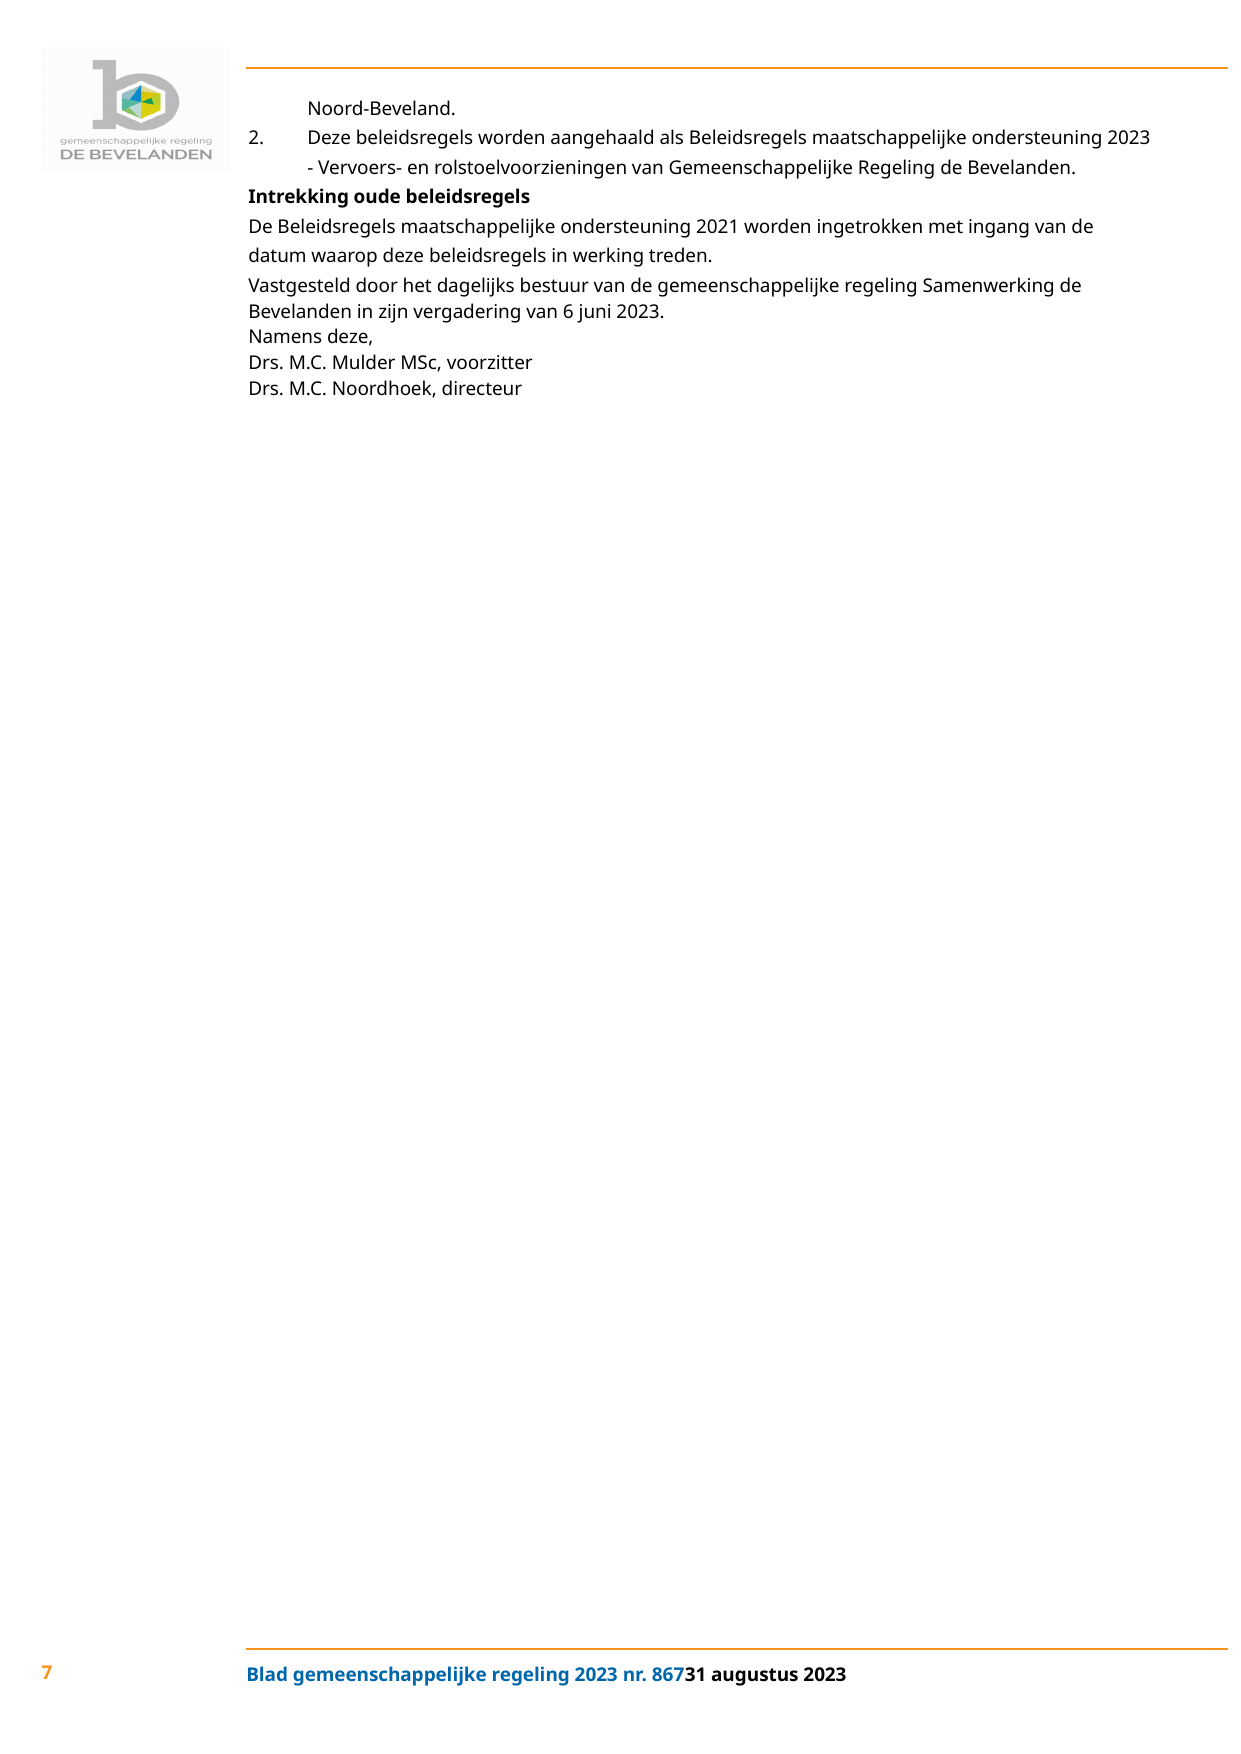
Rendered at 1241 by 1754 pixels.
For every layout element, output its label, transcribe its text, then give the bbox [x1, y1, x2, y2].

text Namens deze, [248, 324, 1152, 349]
text Drs. M.C. Mulder MSc, voorzitter [248, 349, 1152, 375]
text Intrekking oude beleidsregels [248, 183, 1152, 209]
list Deze beleidsregels worden aangehaald als Beleidsregels maatschappelijke ondersteuning 2023 - Vervoers- en rolstoelvoorzieningen van Gemeenschappelijke Regeling de Bevelanden. [248, 124, 1152, 180]
list Noord-Beveland. [248, 95, 1152, 121]
picture [41, 47, 231, 172]
text Vastgesteld door het dagelijks bestuur van de gemeenschappelijke regeling Samenwerking de Bevelanden in zijn vergadering van 6 juni 2023. [248, 272, 1152, 324]
text De Beleidsregels maatschappelijke ondersteuning 2021 worden ingetrokken met ingang van de datum waarop deze beleidsregels in werking treden. [248, 213, 1152, 268]
text Drs. M.C. Noordhoek, directeur [248, 375, 1152, 401]
